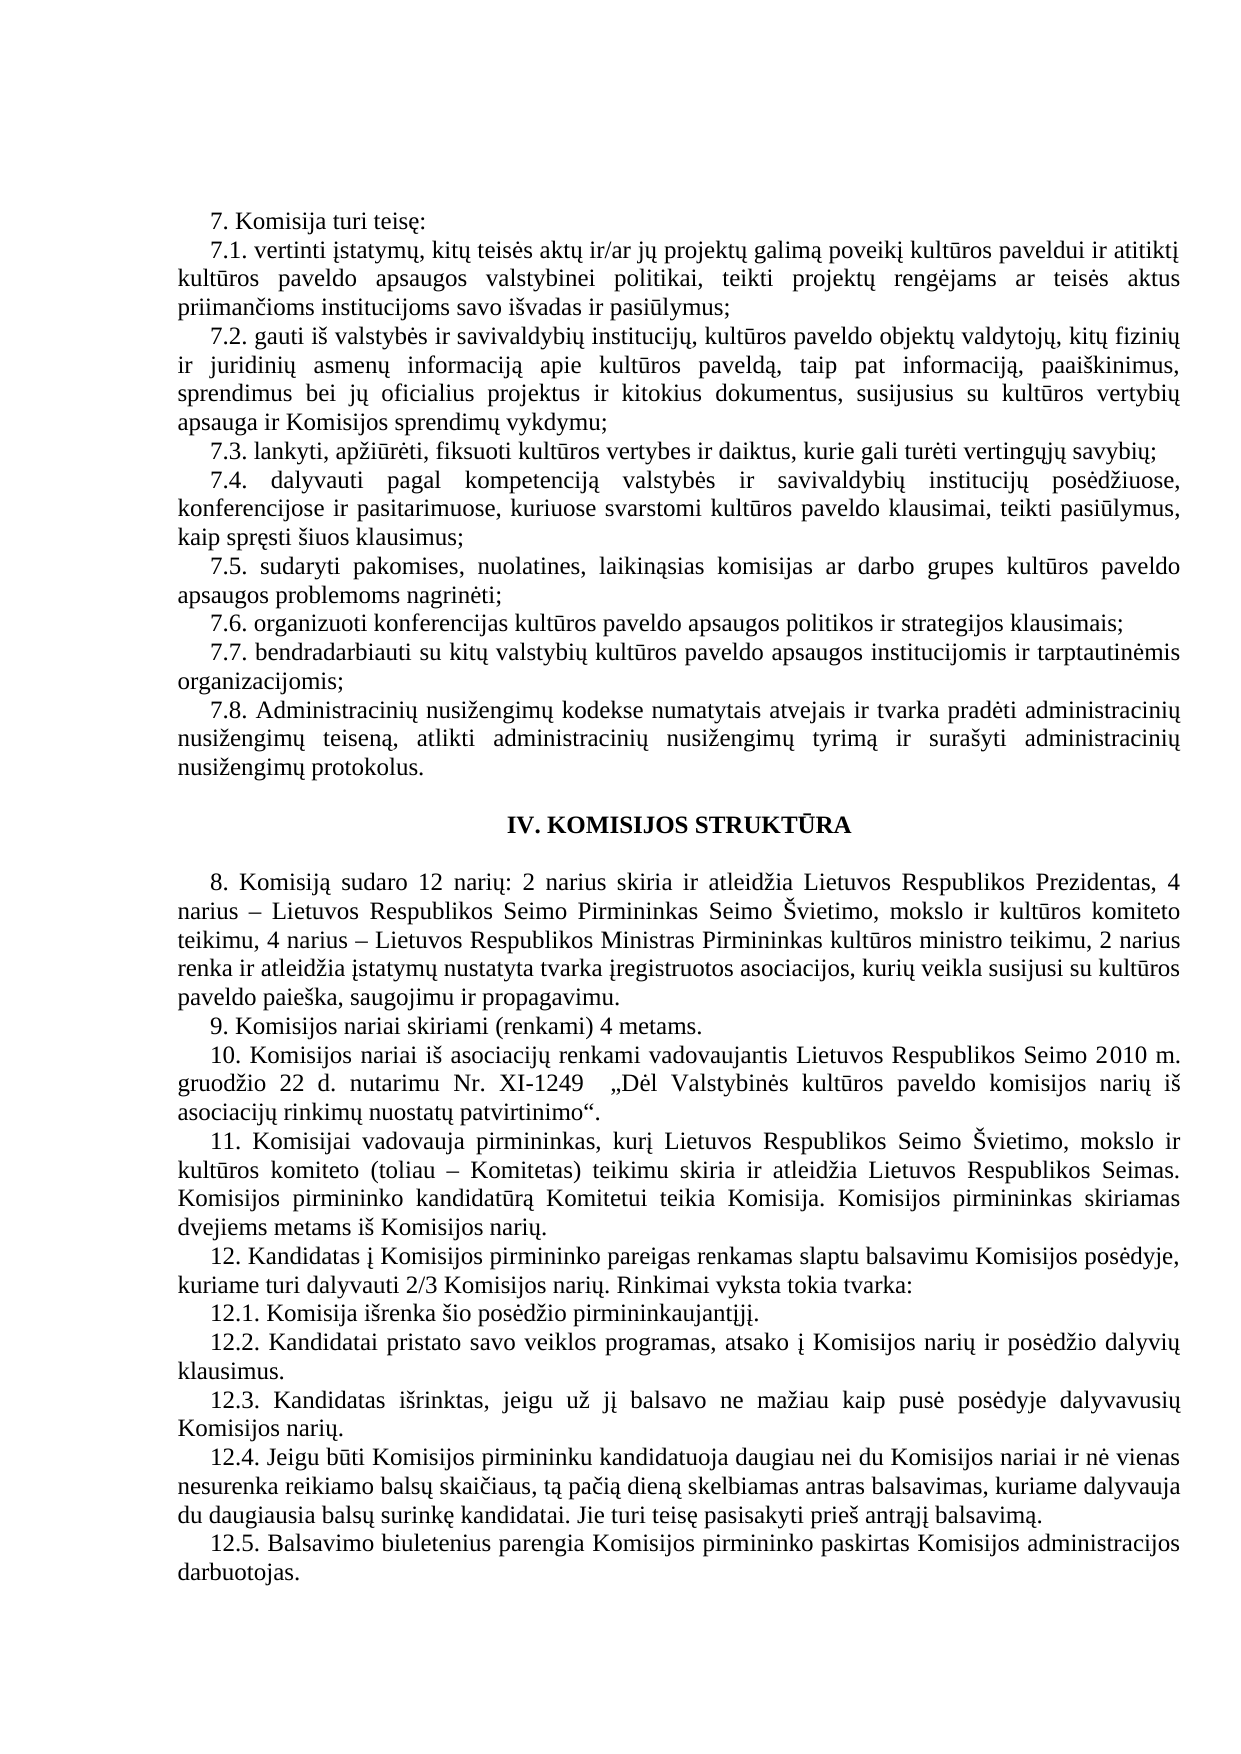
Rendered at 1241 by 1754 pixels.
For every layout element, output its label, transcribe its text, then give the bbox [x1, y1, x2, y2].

text 12.2. Kandidatai pristato savo veiklos programas, atsako į Komisijos narių ir posėdžio dalyvių klausimus. [177, 1327, 1181, 1385]
text 7.3. lankyti, apžiūrėti, fiksuoti kultūros vertybes ir daiktus, kurie gali turėti vertingųjų savybių; [177, 436, 1181, 465]
text 12.3. Kandidatas išrinktas, jeigu už jį balsavo ne mažiau kaip pusė posėdyje dalyvavusių Komisijos narių. [177, 1385, 1181, 1442]
text 7.8. Administracinių nusižengimų kodekse numatytais atvejais ir tvarka pradėti administracinių nusižengimų teiseną, atlikti administracinių nusižengimų tyrimą ir surašyti administracinių nusižengimų protokolus. [177, 695, 1181, 781]
text 7.6. organizuoti konferencijas kultūros paveldo apsaugos politikos ir strategijos klausimais; [177, 608, 1181, 637]
text IV. KOMISIJOS STRUKTŪRA [177, 810, 1181, 838]
text 7.1. vertinti įstatymų, kitų teisės aktų ir/ar jų projektų galimą poveikį kultūros paveldui ir atitiktį kultūros paveldo apsaugos valstybinei politikai, teikti projektų rengėjams ar teisės aktus priimančioms institucijoms savo išvadas ir pasiūlymus; [177, 235, 1181, 321]
text 12. Kandidatas į Komisijos pirmininko pareigas renkamas slaptu balsavimu Komisijos posėdyje, kuriame turi dalyvauti 2/3 Komisijos narių. Rinkimai vyksta tokia tvarka: [177, 1241, 1181, 1298]
text 12.5. Balsavimo biuletenius parengia Komisijos pirmininko paskirtas Komisijos administracijos darbuotojas. [177, 1528, 1181, 1586]
text 7. Komisija turi teisę: [177, 206, 1181, 235]
text 10. Komisijos nariai iš asociacijų renkami vadovaujantis Lietuvos Respublikos Seimo 2010 m. gruodžio 22 d. nutarimu Nr. XI-1249 „Dėl Valstybinės kultūros paveldo komisijos narių iš asociacijų rinkimų nuostatų patvirtinimo“. [177, 1040, 1181, 1126]
text 12.1. Komisija išrenka šio posėdžio pirmininkaujantįjį. [177, 1298, 1181, 1327]
text 7.2. gauti iš valstybės ir savivaldybių institucijų, kultūros paveldo objektų valdytojų, kitų fizinių ir juridinių asmenų informaciją apie kultūros paveldą, taip pat informaciją, paaiškinimus, sprendimus bei jų oficialius projektus ir kitokius dokumentus, susijusius su kultūros vertybių apsauga ir Komisijos sprendimų vykdymu; [177, 321, 1181, 436]
text 9. Komisijos nariai skiriami (renkami) 4 metams. [177, 1011, 1181, 1040]
text 11. Komisijai vadovauja pirmininkas, kurį Lietuvos Respublikos Seimo Švietimo, mokslo ir kultūros komiteto (toliau – Komitetas) teikimu skiria ir atleidžia Lietuvos Respublikos Seimas. Komisijos pirmininko kandidatūrą Komitetui teikia Komisija. Komisijos pirmininkas skiriamas dvejiems metams iš Komisijos narių. [177, 1126, 1181, 1241]
text 7.7. bendradarbiauti su kitų valstybių kultūros paveldo apsaugos institucijomis ir tarptautinėmis organizacijomis; [177, 637, 1181, 695]
text 12.4. Jeigu būti Komisijos pirmininku kandidatuoja daugiau nei du Komisijos nariai ir nė vienas nesurenka reikiamo balsų skaičiaus, tą pačią dieną skelbiamas antras balsavimas, kuriame dalyvauja du daugiausia balsų surinkę kandidatai. Jie turi teisę pasisakyti prieš antrąjį balsavimą. [177, 1442, 1181, 1528]
text 7.5. sudaryti pakomises, nuolatines, laikinąsias komisijas ar darbo grupes kultūros paveldo apsaugos problemoms nagrinėti; [177, 551, 1181, 608]
text 8. Komisiją sudaro 12 narių: 2 narius skiria ir atleidžia Lietuvos Respublikos Prezidentas, 4 narius – Lietuvos Respublikos Seimo Pirmininkas Seimo Švietimo, mokslo ir kultūros komiteto teikimu, 4 narius – Lietuvos Respublikos Ministras Pirmininkas kultūros ministro teikimu, 2 narius renka ir atleidžia įstatymų nustatyta tvarka įregistruotos asociacijos, kurių veikla susijusi su kultūros paveldo paieška, saugojimu ir propagavimu. [177, 867, 1181, 1011]
text 7.4. dalyvauti pagal kompetenciją valstybės ir savivaldybių institucijų posėdžiuose, konferencijose ir pasitarimuose, kuriuose svarstomi kultūros paveldo klausimai, teikti pasiūlymus, kaip spręsti šiuos klausimus; [177, 465, 1181, 551]
